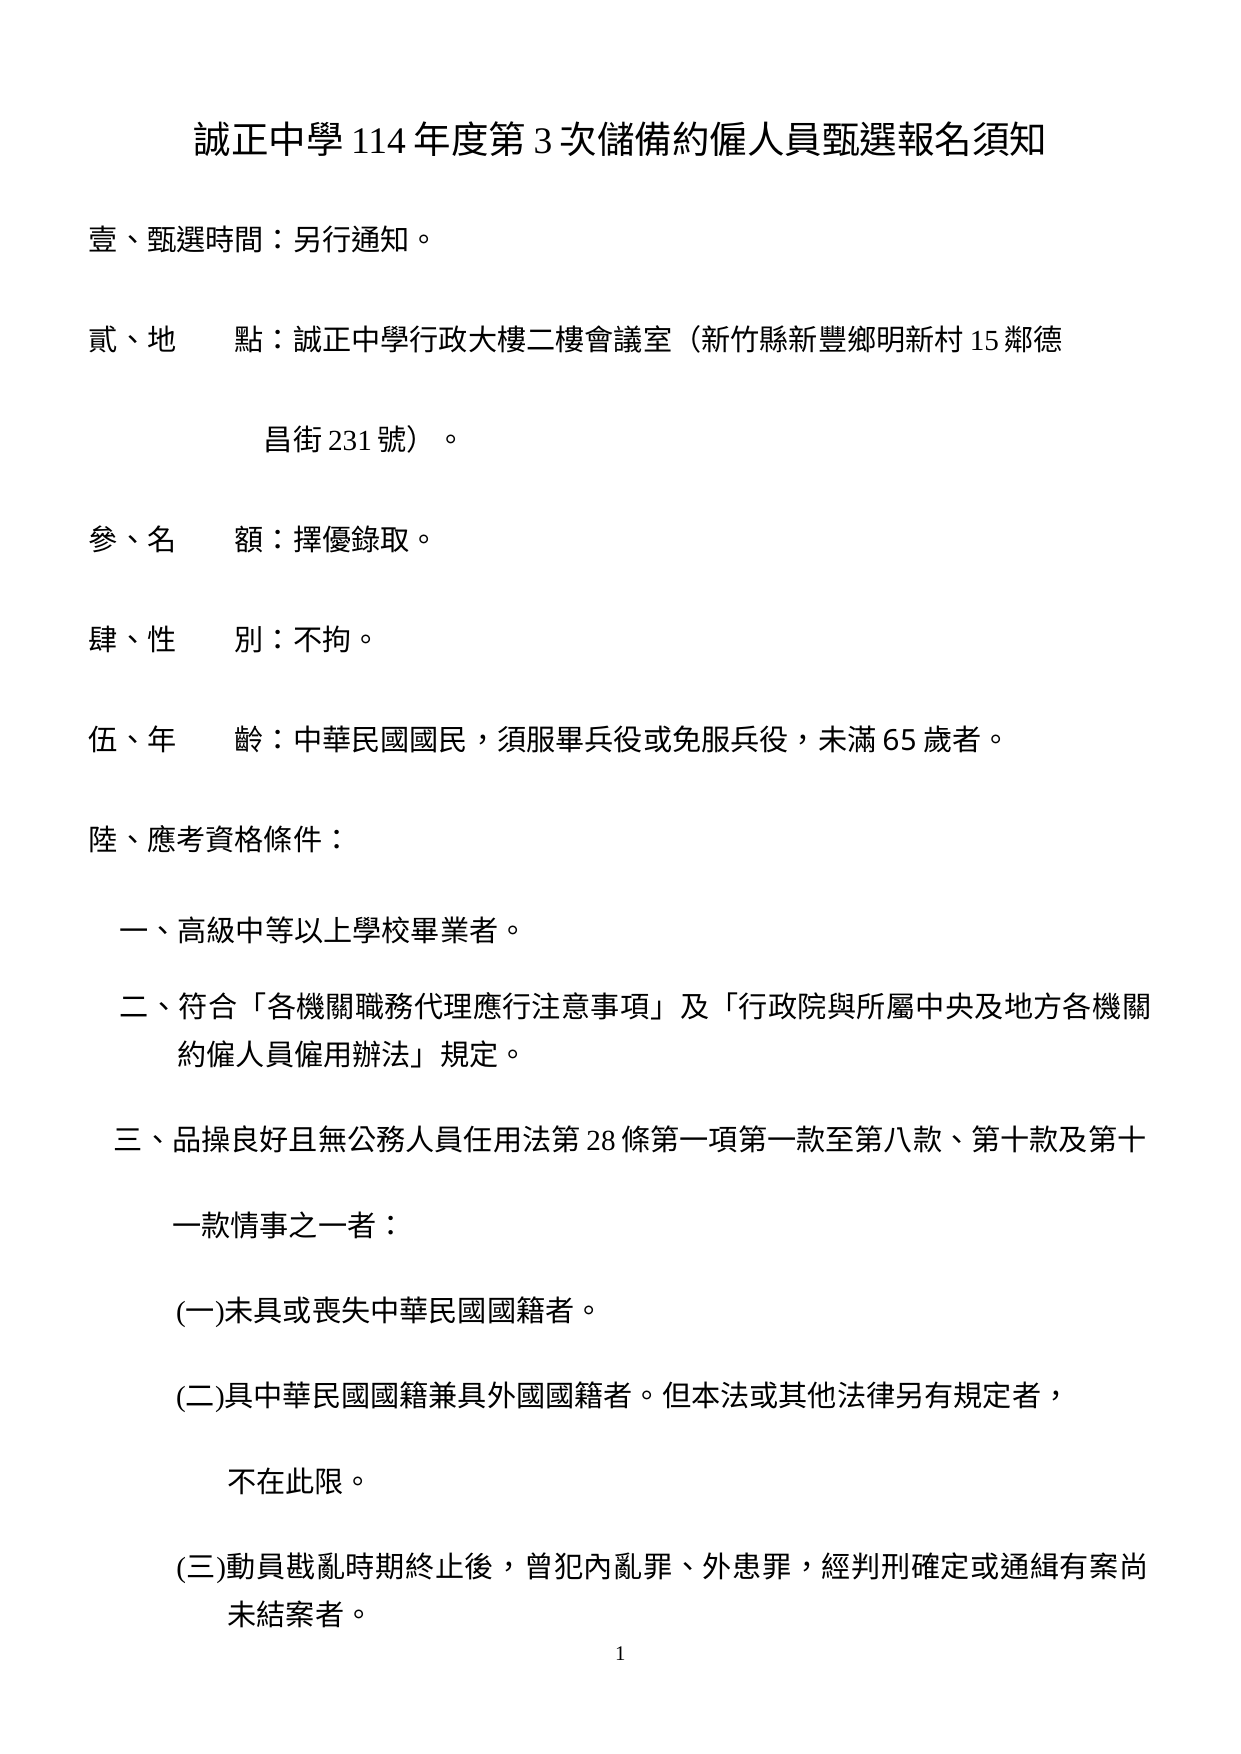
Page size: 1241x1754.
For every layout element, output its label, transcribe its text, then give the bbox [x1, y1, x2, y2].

text 貳、地 點：誠正中學行政大樓二樓會議室（新竹縣新豐鄉明新村15鄰德 [89, 296, 1152, 358]
text 伍、年 齡：中華民國國民，須服畢兵役或免服兵役，未滿65歲者。 [89, 696, 1152, 758]
text (三)動員戡亂時期終止後，曾犯內亂罪、外患罪，經判刑確定或通緝有案尚未結案者。 [176, 1539, 1152, 1635]
text (二)具中華民國國籍兼具外國國籍者。但本法或其他法律另有規定者， [147, 1368, 1152, 1416]
text 一、高級中等以上學校畢業者。 [89, 887, 1152, 950]
text (一)未具或喪失中華民國國籍者。 [147, 1283, 1152, 1331]
text 壹、甄選時間：另行通知。 [89, 196, 1152, 258]
text 誠正中學114年度第3次儲備約僱人員甄選報名須知 [89, 96, 1152, 158]
text 參、名 額：擇優錄取。 [89, 496, 1152, 558]
text 三、品操良好且無公務人員任用法第28條第一項第一款至第八款、第十款及第十 [114, 1112, 1152, 1160]
text 一款情事之一者： [114, 1198, 1152, 1246]
text 昌街231號）。 [89, 396, 1152, 458]
text 二、符合「各機關職務代理應行注意事項」及「行政院與所屬中央及地方各機關約僱人員僱用辦法」規定。 [89, 979, 1152, 1075]
text 陸、應考資格條件： [89, 796, 1152, 858]
text 肆、性 別：不拘。 [89, 596, 1152, 658]
text 不在此限。 [147, 1454, 1152, 1502]
